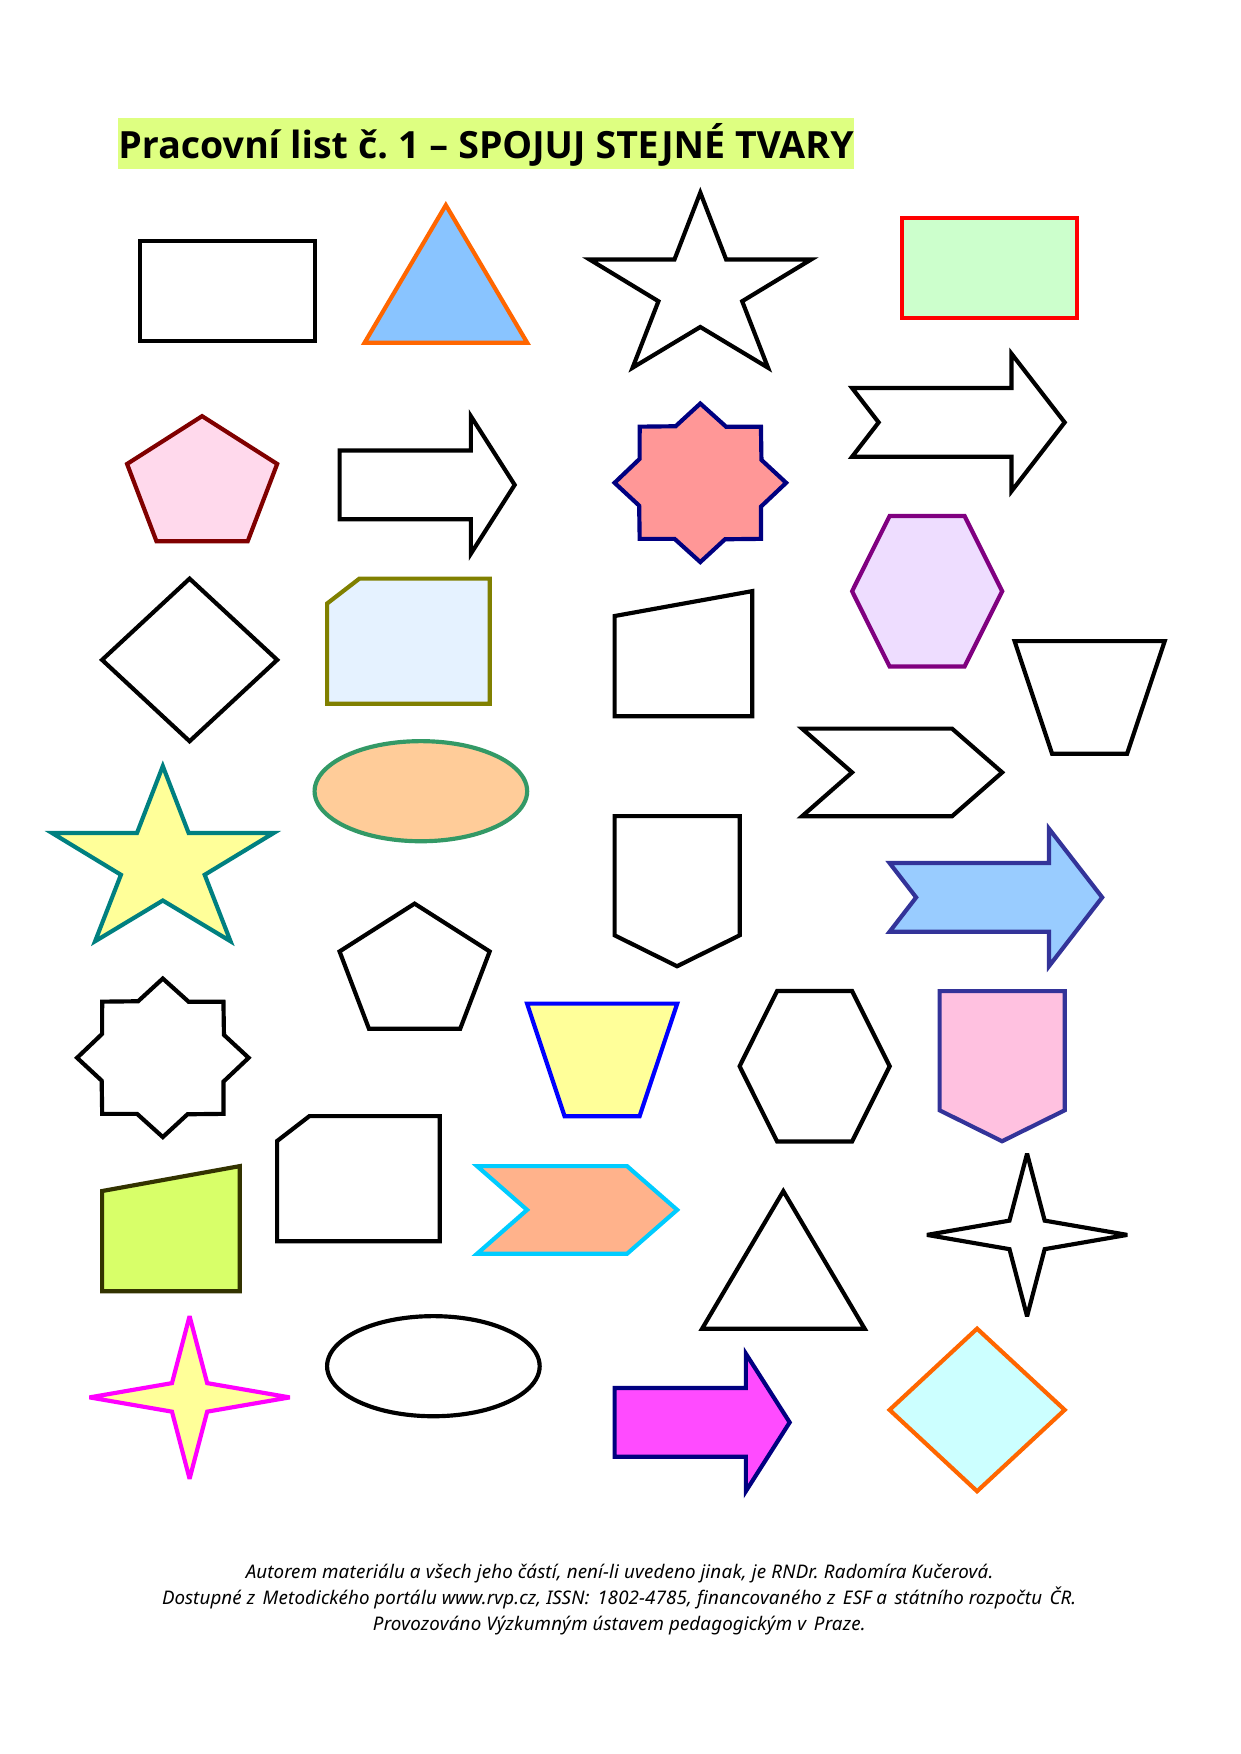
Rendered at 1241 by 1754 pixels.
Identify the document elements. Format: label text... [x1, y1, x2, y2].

text Pracovní list č. 1 – SPOJUJ STEJNÉ TVARY [118, 118, 1122, 169]
